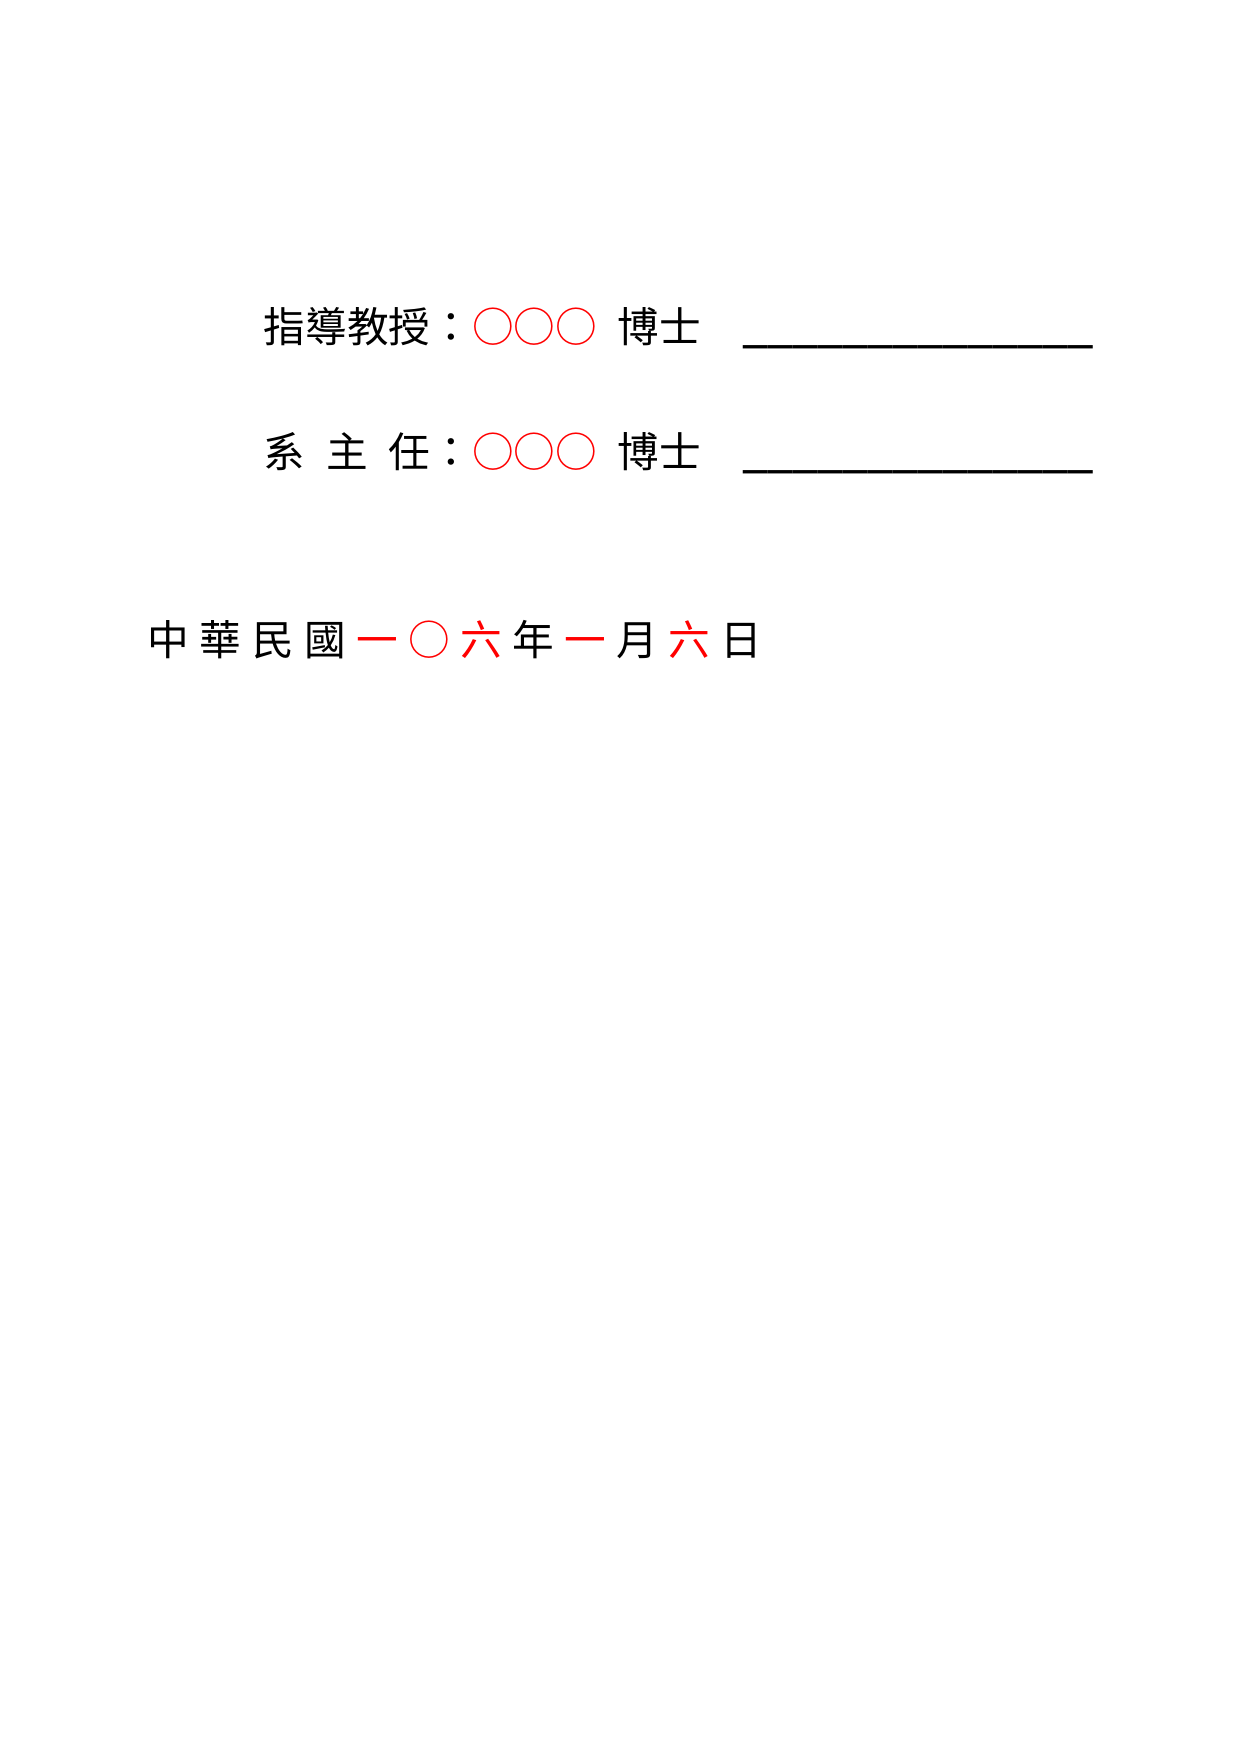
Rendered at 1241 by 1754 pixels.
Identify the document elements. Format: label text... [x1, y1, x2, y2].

text 中華民國一○六年一月六日 [148, 596, 1094, 658]
text 指導教授：○○○ 博士 ______________ [148, 283, 1092, 346]
text 系 主 任：○○○ 博士 ______________ [148, 408, 1092, 471]
